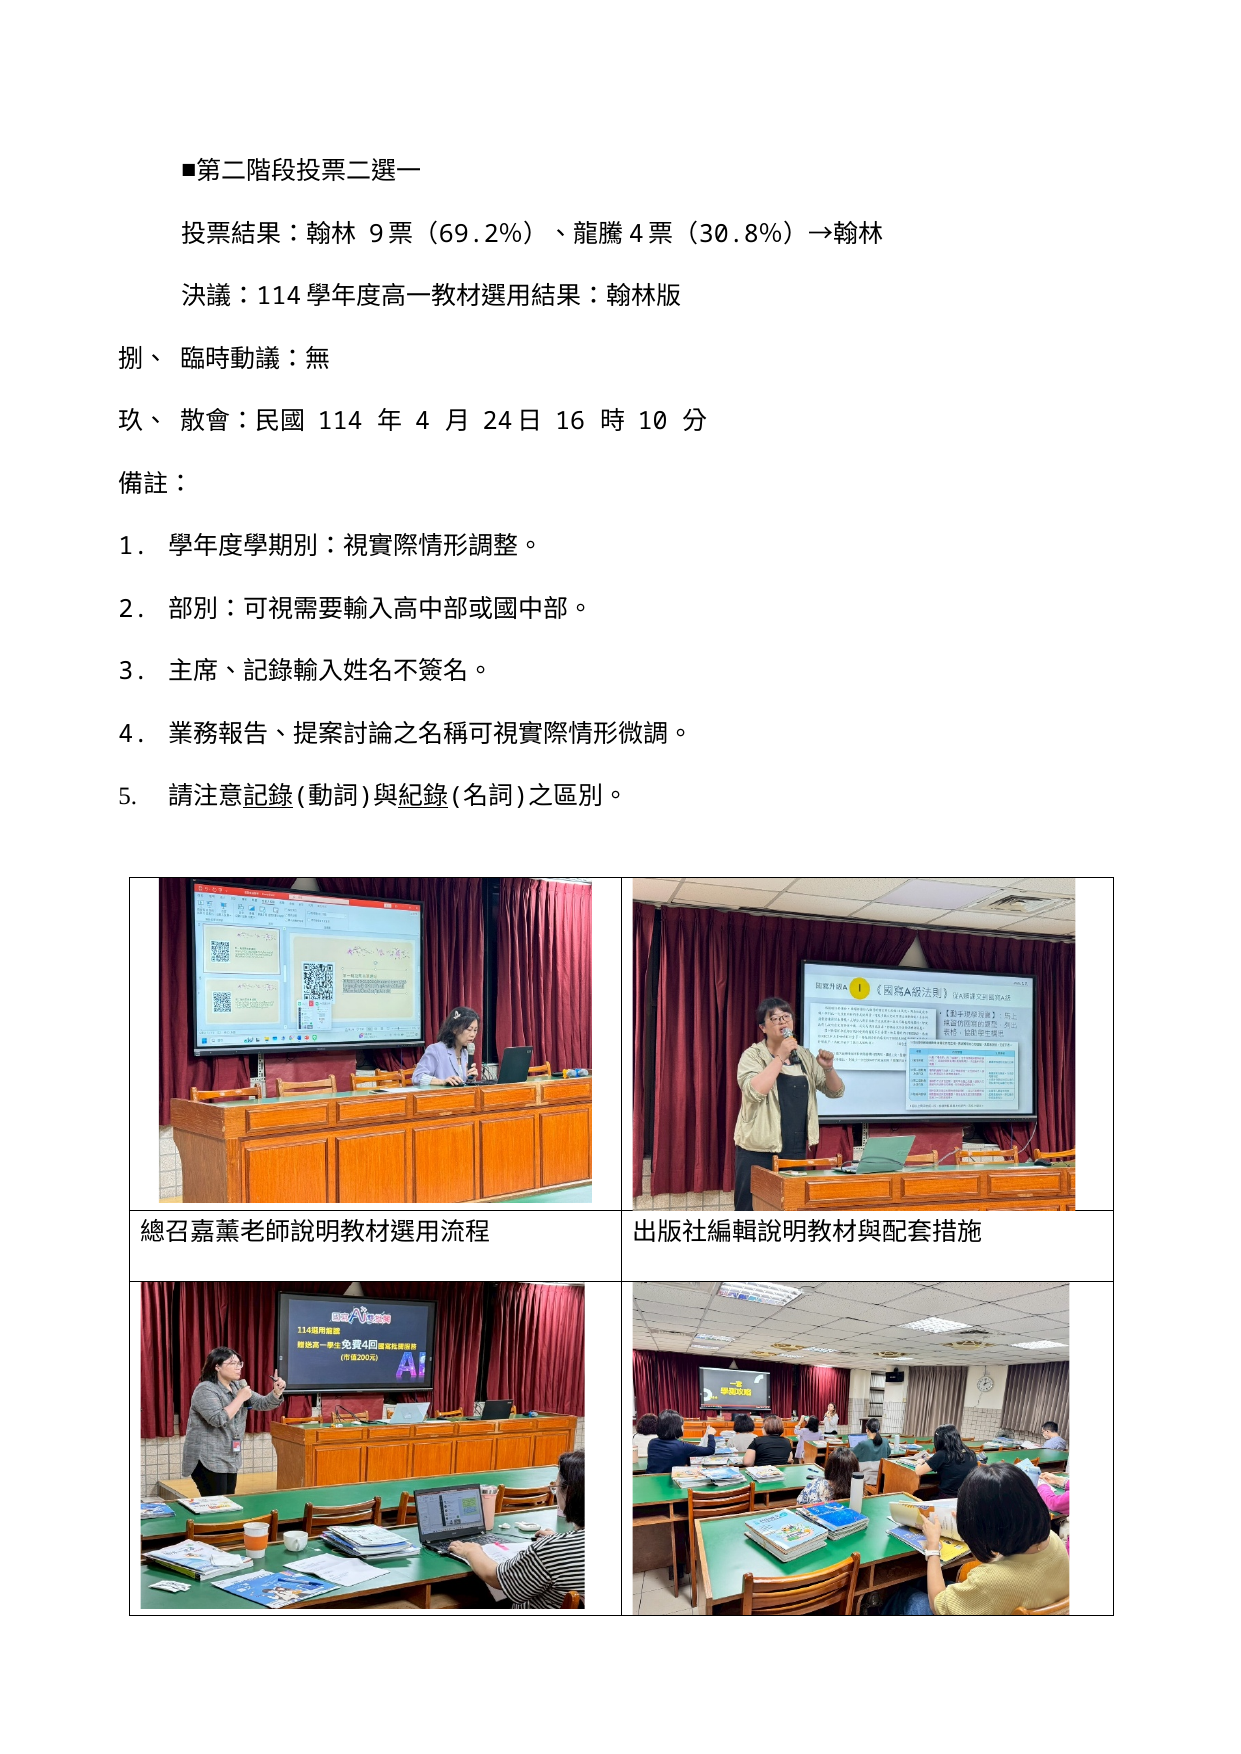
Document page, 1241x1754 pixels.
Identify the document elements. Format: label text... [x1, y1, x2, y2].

table_header [130, 878, 621, 1210]
list 學年度學期別：視實際情形調整。 [118, 502, 1122, 564]
text 投票結果：翰林 9票（69.2％）、龍騰4票（30.8％）→翰林 [181, 189, 1122, 252]
list 業務報告、提案討論之名稱可視實際情形微調。 [118, 689, 1122, 752]
text 決議：114學年度高一教材選用結果：翰林版 [181, 252, 1122, 314]
list 請注意記錄(動詞)與紀錄(名詞)之區別。 [118, 752, 1122, 814]
table_cell [1070, 1282, 1113, 1614]
table_cell [130, 1282, 621, 1614]
list 主席、記錄輸入姓名不簽名。 [118, 627, 1122, 689]
table_cell 出版社編輯說明教材與配套措施 [622, 1211, 1113, 1281]
list 散會：民國 114 年 4 月 24日 16 時 10 分 [118, 377, 1122, 439]
table_header [1076, 878, 1113, 1210]
list 臨時動議：無 [118, 314, 1122, 377]
table_header [622, 878, 632, 1210]
table_cell 總召嘉薰老師說明教材選用流程 [130, 1211, 621, 1281]
text ■第二階段投票二選一 [181, 127, 1122, 189]
text 備註： [118, 439, 1122, 502]
table_cell [622, 1282, 632, 1614]
list 部別：可視需要輸入高中部或國中部。 [118, 564, 1122, 627]
